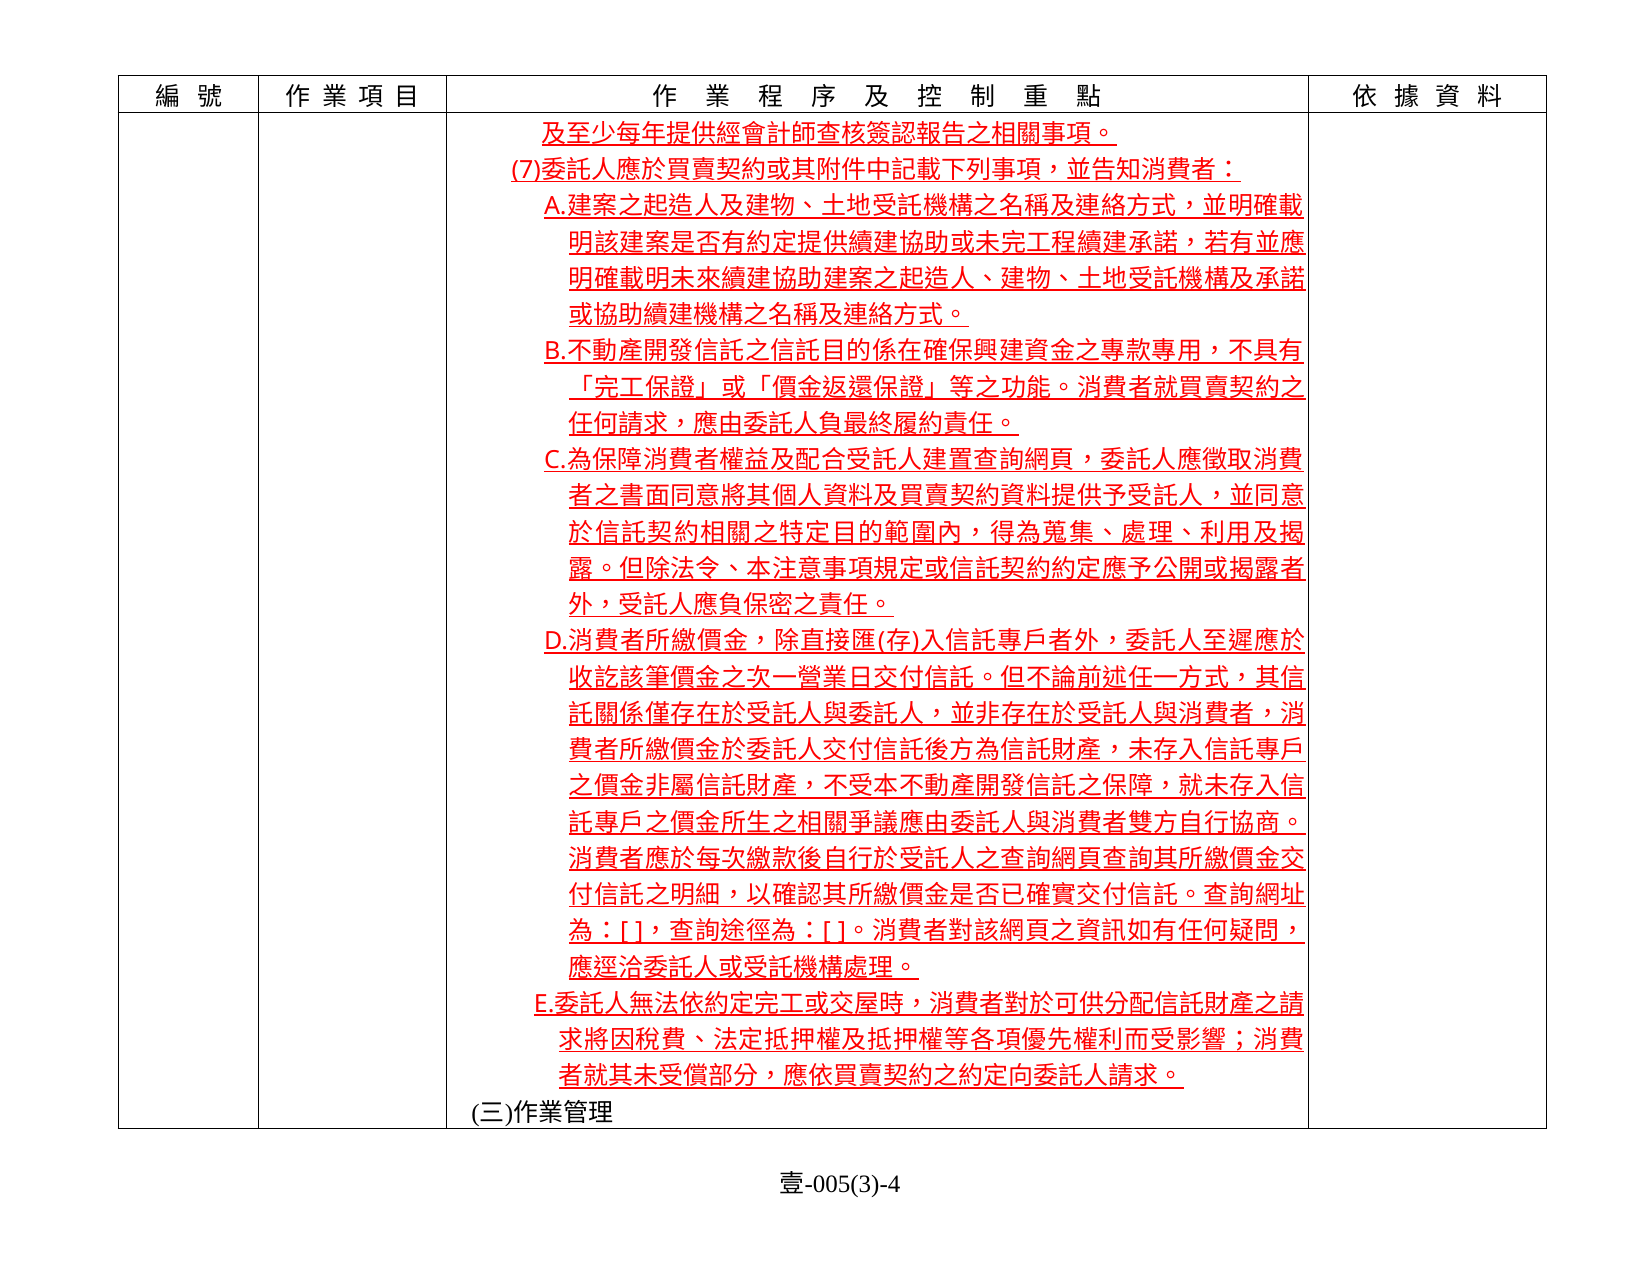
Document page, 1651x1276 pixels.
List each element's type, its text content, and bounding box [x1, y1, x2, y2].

table_header 編 號 [119, 76, 258, 112]
table_cell 及至少每年提供經會計師查核簽認報告之相關事項。 (7)委託人應於買賣契約或其附件中記載下列事項，並告知消費者： A.建案之起造人及建物、土地受託機構之名稱及連絡方式，並明確載明該建案是否有約定提供續建協助或未完工程續建承諾，若有並應明確載明未來續建協助建案之起造人、建物、土地受託機構及承諾或協助續建機構之名稱及連絡方式。 B.不動產開發信託之信託目的係在確保興建資金之專款專用，不具有「完工保證」或「價金返還保證」等之功能。消費者就買賣契約之任何請求，應由委託人負最終履約責任。 C.為保障消費者權益及配合受託人建置查詢網頁，委託人應徵取消費者之書面同意將其個人資料及買賣契約資料提供予受託人，並同意於信託契約相關之特定目的範圍內，得為蒐集、處理、利用及揭露。但除法令、本注意事項規定或信託契約約定應予公開或揭露者外，受託人應負保密之責任。 D.消費者所繳價金，除直接匯(存)入信託專戶者外，委託人至遲應於收訖該筆價金之次一營業日交付信託。但不論前述任一方式，其信託關係僅存在於受託人與委託人，並非存在於受託人與消費者，消費者所繳價金於委託人交付信託後方為信託財產，未存入信託專戶之價金非屬信託財產，不受本不動產開發信託之保障，就未存入信託專戶之價金所生之相關爭議應由委託人與消費者雙方自行協商。消費者應於每次繳款後自行於受託人之查詢網頁查詢其所繳價金交付信託之明細，以確認其所繳價金是否已確實交付信託。查詢網址為：[ ]，查詢途徑為：[ ]。消費者對該網頁之資訊如有任何疑問，應逕洽委託人或受託機構處理。 E.委託人無法依約定完工或交屋時，消費者對於可供分配信託財產之請求將因稅費、法定抵押權及抵押權等各項優先權利而受影響；消費者就其未受償部分，應依買賣契約之約定向委託人請求。 (三)作業管理 [447, 113, 1308, 1128]
table_header 依 據 資 料 [1309, 76, 1546, 112]
table_cell [119, 113, 258, 1128]
table_cell [259, 113, 446, 1128]
table_header 作 業 項 目 [259, 76, 446, 112]
table_header 作 業 程 序 及 控 制 重 點 [447, 76, 1308, 112]
table_cell [1309, 113, 1546, 1128]
